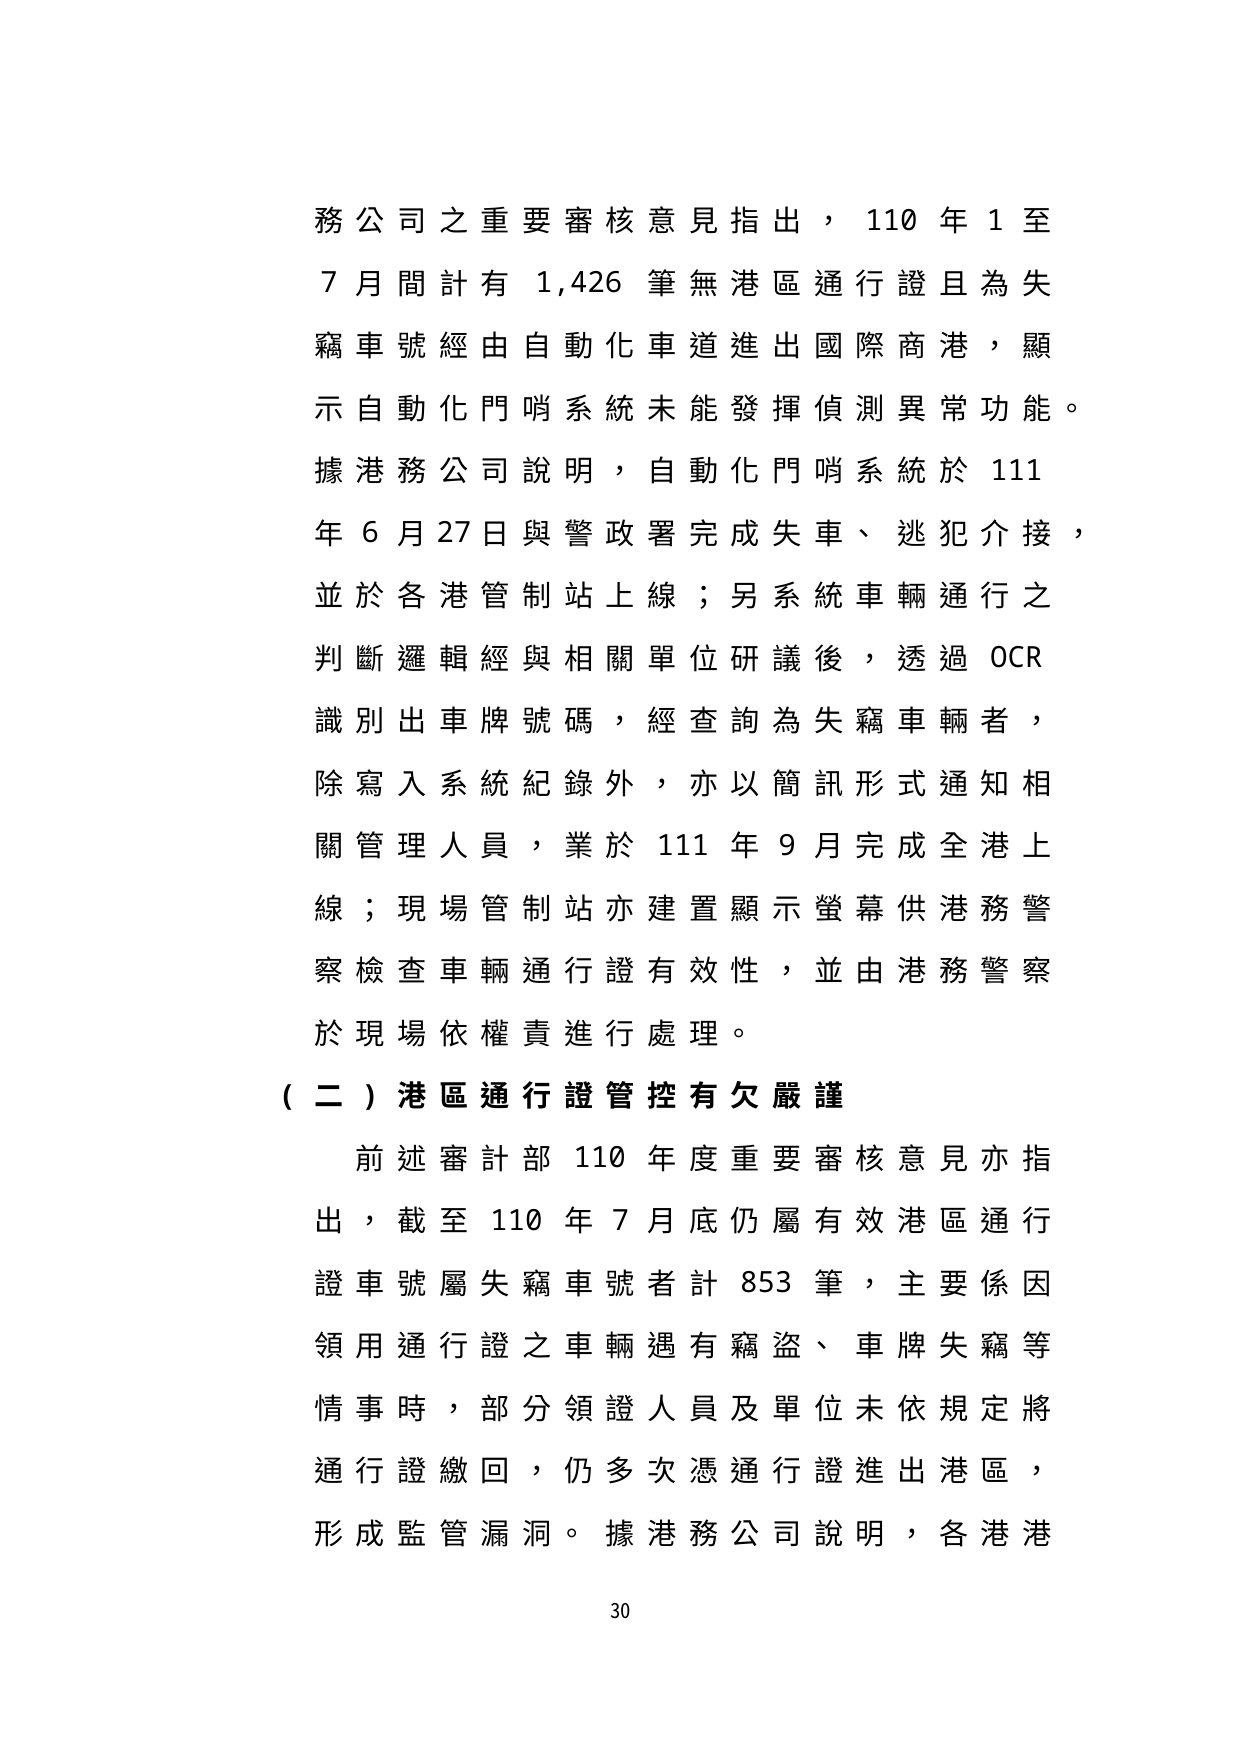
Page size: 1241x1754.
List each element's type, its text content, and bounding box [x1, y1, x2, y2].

text 前述審計部110年度重要審核意見亦指出，截至110年7月底仍屬有效港區通行證車號屬失竊車號者計853筆，主要係因領用通行證之車輛遇有竊盜、車牌失竊等情事時，部分領證人員及單位未依規定將通行證繳回，仍多次憑通行證進出港區，形成監管漏洞。據港務公司說明，各港港 [271, 1115, 1058, 1552]
text 審計部110年度中央政府總決算附屬單位決算及綜計表審核報告營業部分關於港務公司之重要審核意見指出，110年1至7月間計有1,426筆無港區通行證且為失竊車號經由自動化車道進出國際商港，顯示自動化門哨系統未能發揮偵測異常功能。據港務公司說明，自動化門哨系統於111年6月27日與警政署完成失車、逃犯介接，並於各港管制站上線；另系統車輛通行之判斷邏輯經與相關單位研議後，透過OCR識別出車牌號碼，經查詢為失竊車輛者，除寫入系統紀錄外，亦以簡訊形式通知相關管理人員，業於111年9月完成全港上線；現場管制站亦建置顯示螢幕供港務警察檢查車輛通行證有效性，並由港務警察於現場依權責進行處理。 [271, 177, 1058, 1052]
text (二)港區通行證管控有欠嚴謹 [242, 1052, 1058, 1115]
